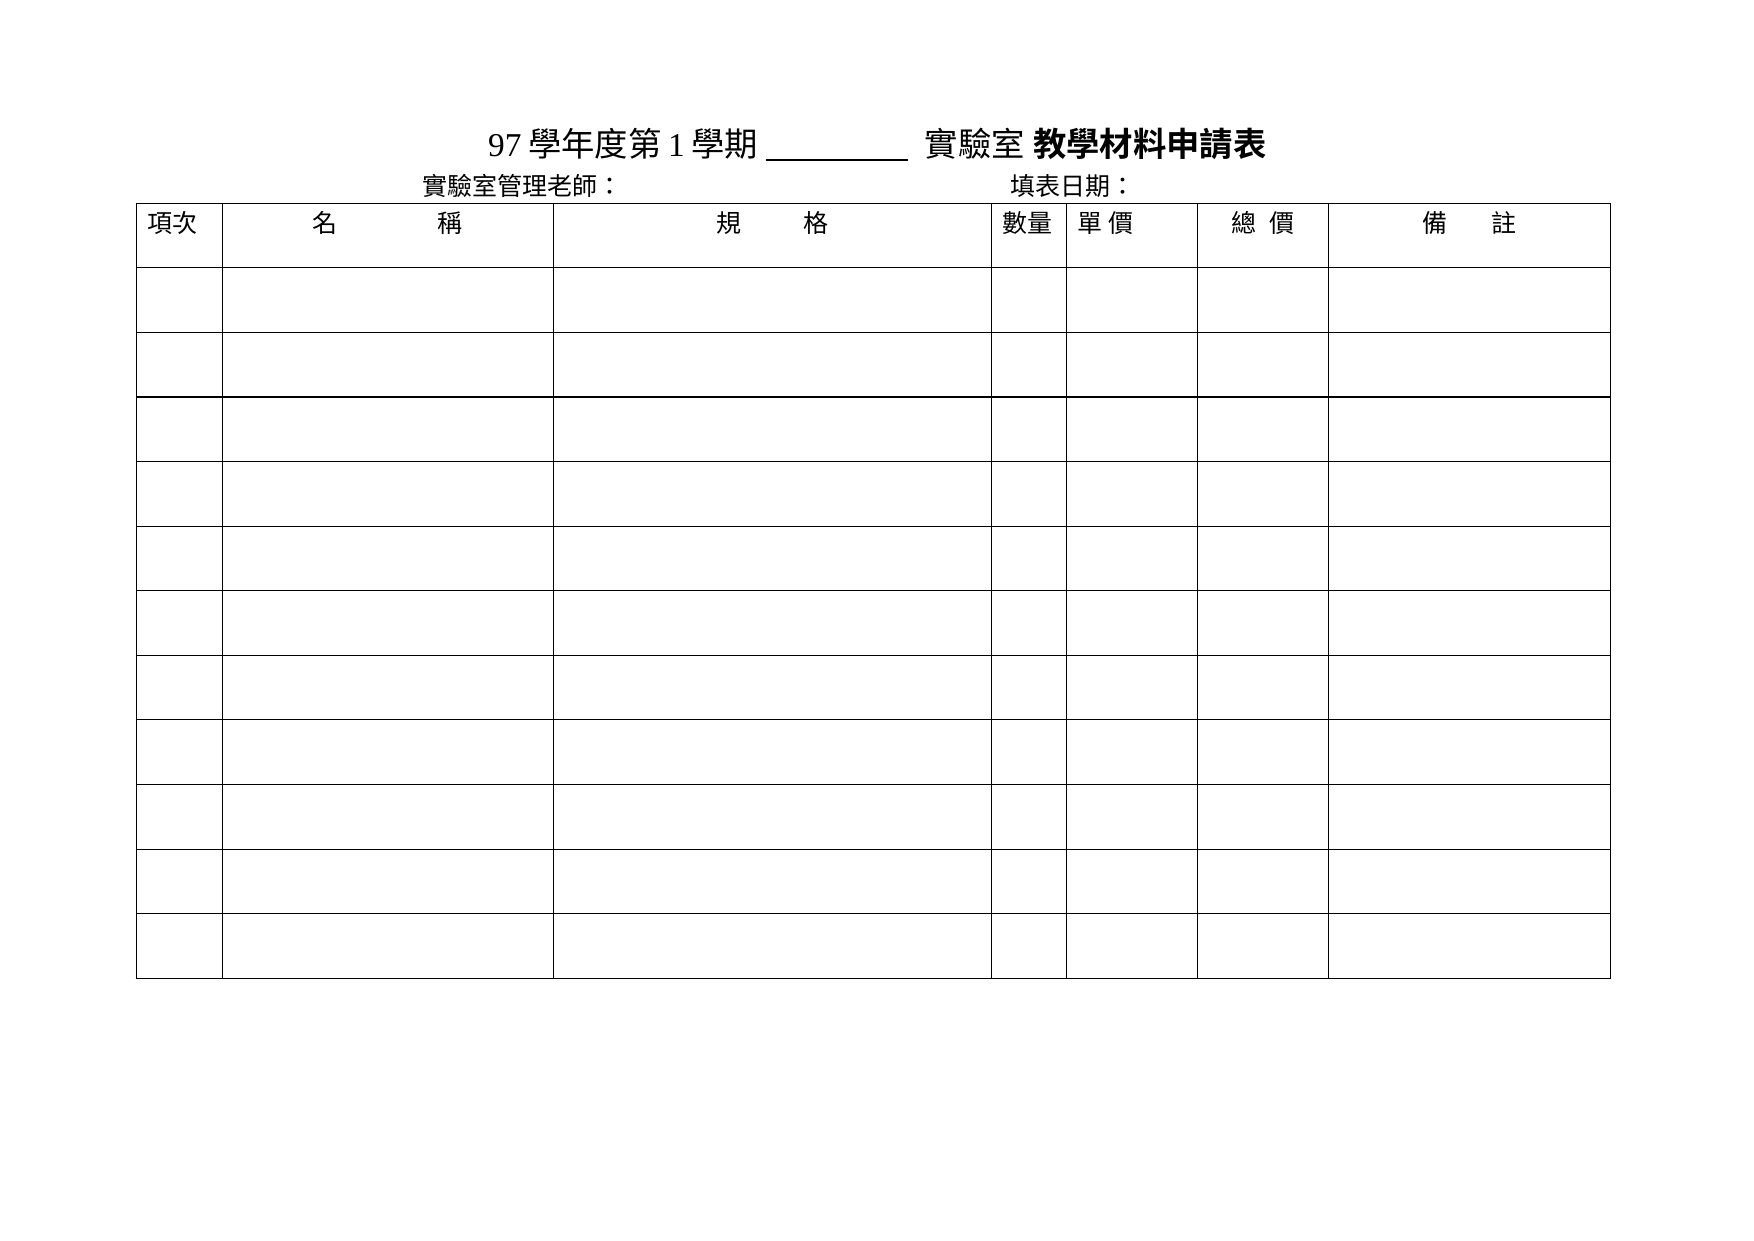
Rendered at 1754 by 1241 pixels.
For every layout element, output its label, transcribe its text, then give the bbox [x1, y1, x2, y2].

table_cell [1067, 720, 1197, 784]
table_cell [1198, 656, 1328, 719]
table_cell [1067, 785, 1197, 848]
table_cell [1198, 333, 1328, 396]
table_cell [554, 785, 991, 848]
table_cell [554, 398, 991, 461]
table_cell [1067, 268, 1197, 332]
table_cell [992, 720, 1066, 784]
table_cell [992, 333, 1066, 396]
table_cell [1198, 591, 1328, 655]
table_cell [223, 656, 553, 719]
table_cell [223, 785, 553, 848]
table_cell [554, 268, 991, 332]
table_cell [1329, 398, 1610, 461]
table_cell [1329, 333, 1610, 396]
table_cell [554, 591, 991, 655]
table_cell [1198, 850, 1328, 913]
table_cell [223, 398, 553, 461]
table_cell [223, 333, 553, 396]
table_cell [992, 591, 1066, 655]
table_cell [554, 720, 991, 784]
text 97學年度第1學期 實驗室 教學材料申請表 [148, 118, 1606, 166]
table_cell [1329, 527, 1610, 590]
table_cell [1067, 591, 1197, 655]
table_cell [1198, 785, 1328, 848]
table_cell [1329, 720, 1610, 784]
table_cell [137, 462, 222, 526]
table_header 名 稱 [223, 204, 553, 267]
table_header 項次 [137, 204, 222, 267]
table_cell [137, 268, 222, 332]
table_cell [223, 268, 553, 332]
table_cell [1329, 785, 1610, 848]
table_cell [223, 850, 553, 913]
table_cell [992, 785, 1066, 848]
table_cell [223, 527, 553, 590]
table_cell [1329, 462, 1610, 526]
table_cell [1329, 268, 1610, 332]
table_cell [223, 914, 553, 978]
table_cell [223, 462, 553, 526]
table_cell [554, 850, 991, 913]
table_cell [137, 591, 222, 655]
table_cell [1067, 462, 1197, 526]
table_header 數量 [992, 204, 1066, 267]
table_cell [137, 850, 222, 913]
table_cell [137, 914, 222, 978]
table_cell [992, 398, 1066, 461]
table_header 總 價 [1198, 204, 1328, 267]
table_cell [554, 333, 991, 396]
table_cell [1067, 527, 1197, 590]
table_cell [992, 914, 1066, 978]
table_cell [137, 785, 222, 848]
table_cell [137, 656, 222, 719]
table_cell [992, 527, 1066, 590]
table_cell [137, 333, 222, 396]
table_cell [1198, 527, 1328, 590]
table_cell [1198, 268, 1328, 332]
table_cell [137, 398, 222, 461]
table_cell [137, 527, 222, 590]
table_cell [1198, 720, 1328, 784]
table_cell [992, 656, 1066, 719]
table_header 單 價 [1067, 204, 1197, 267]
table_cell [1329, 656, 1610, 719]
table_cell [554, 527, 991, 590]
table_cell [1067, 398, 1197, 461]
table_cell [1067, 656, 1197, 719]
table_cell [992, 462, 1066, 526]
table_cell [1067, 850, 1197, 913]
table_cell [223, 591, 553, 655]
table_cell [1329, 591, 1610, 655]
table_header 備 註 [1329, 204, 1610, 267]
table_cell [1329, 914, 1610, 978]
table_cell [1198, 398, 1328, 461]
table_cell [1329, 850, 1610, 913]
table_cell [223, 720, 553, 784]
table_cell [1067, 333, 1197, 396]
table_cell [1198, 462, 1328, 526]
table_cell [992, 850, 1066, 913]
table_cell [1198, 914, 1328, 978]
table_cell [137, 720, 222, 784]
table_cell [554, 656, 991, 719]
table_cell [554, 914, 991, 978]
table_header 規 格 [554, 204, 991, 267]
table_cell [554, 462, 991, 526]
table_cell [992, 268, 1066, 332]
table_cell [1067, 914, 1197, 978]
text 實驗室管理老師： 填表日期： [148, 166, 1606, 203]
